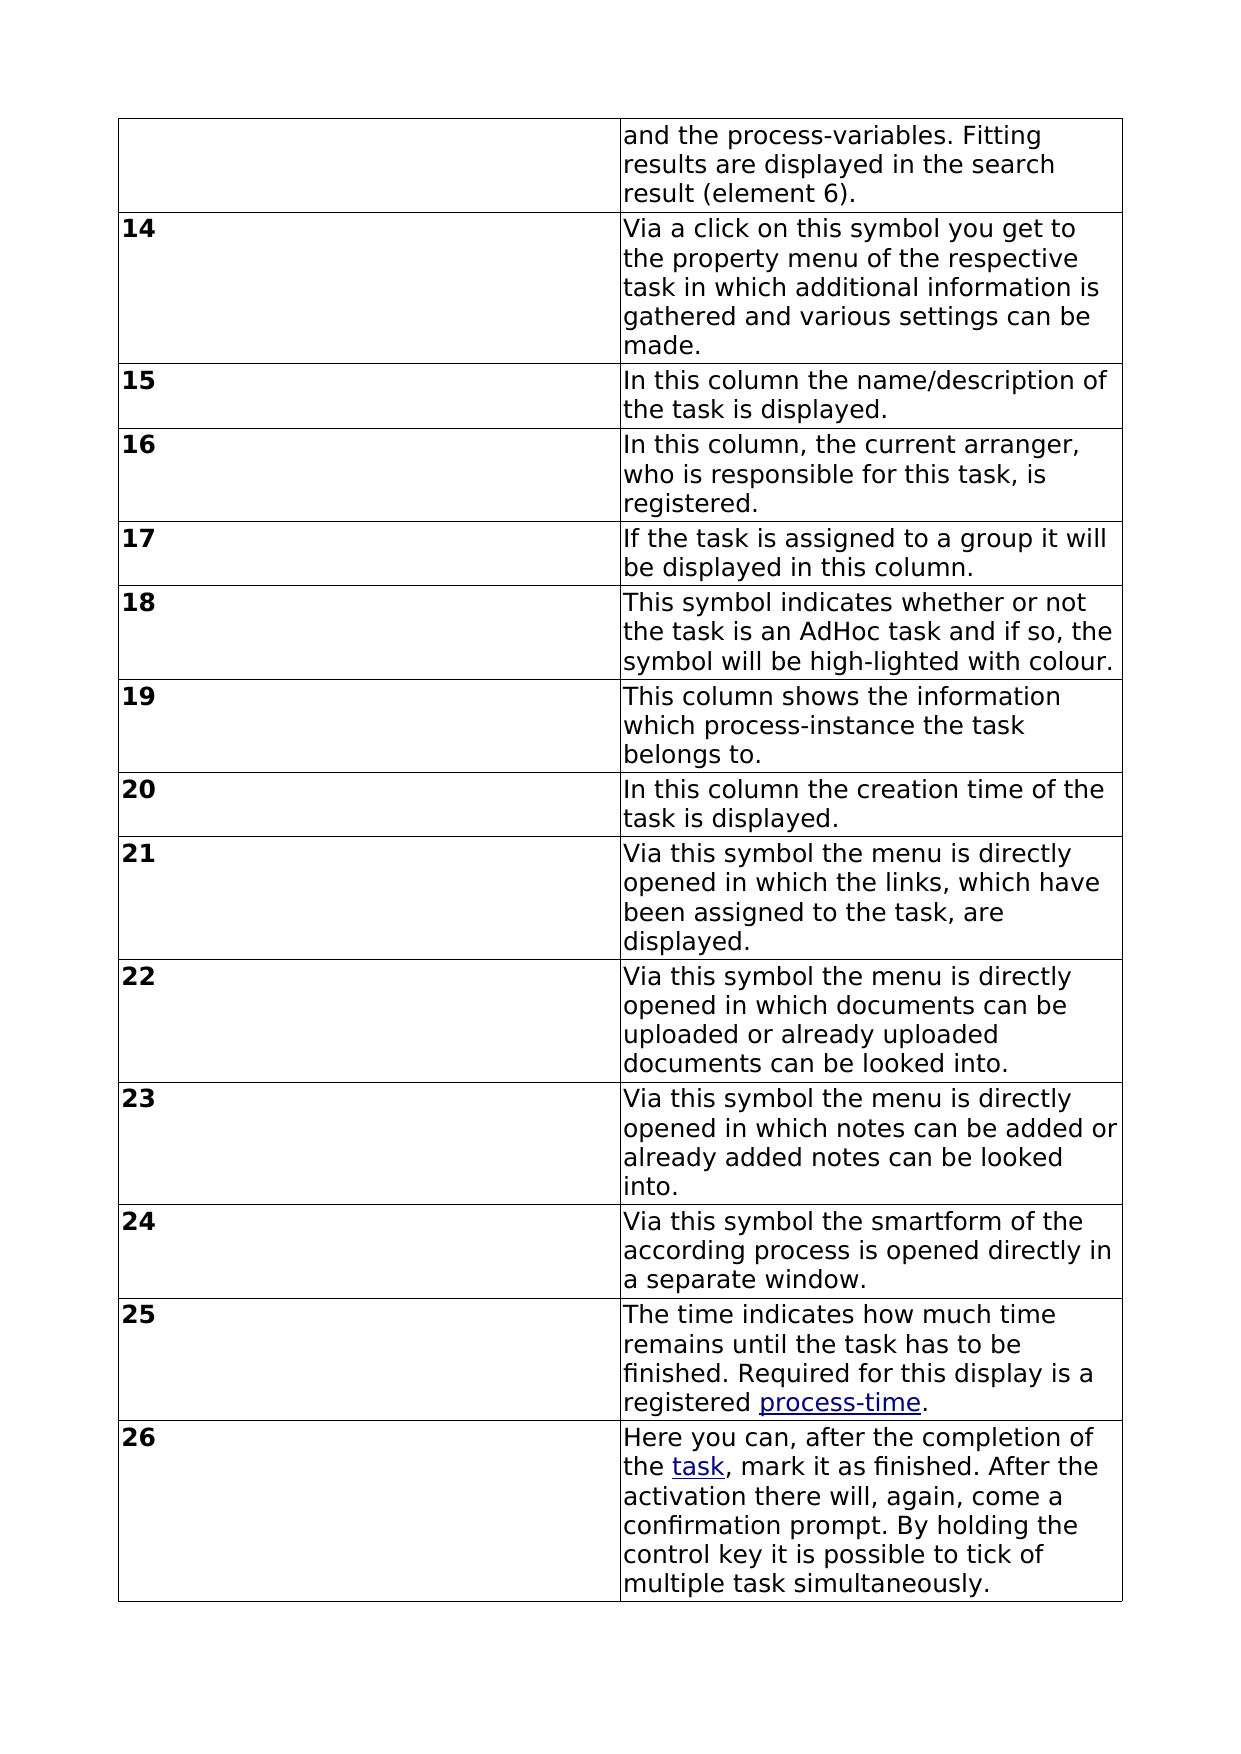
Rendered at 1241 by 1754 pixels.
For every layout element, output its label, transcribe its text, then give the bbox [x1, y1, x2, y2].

table_cell Via this symbol the menu is directly opened in which notes can be added or already added notes can be looked into. [621, 1083, 1122, 1204]
table_cell 24 [119, 1205, 620, 1298]
table_cell 16 [119, 429, 620, 521]
table_cell 26 [119, 1421, 620, 1601]
table_cell The time indicates how much time remains until the task has to be finished. Required for this display is a registered process-time. [621, 1299, 1122, 1420]
table_cell This column shows the information which process-instance the task belongs to. [621, 680, 1122, 772]
table_cell In this column the name/description of the task is displayed. [621, 364, 1122, 428]
table_cell 21 [119, 837, 620, 959]
table_cell Via this symbol the smartform of the according process is opened directly in a separate window. [621, 1205, 1122, 1298]
table_cell Via this symbol the menu is directly opened in which the links, which have been assigned to the task, are displayed. [621, 837, 1122, 959]
table_cell 18 [119, 586, 620, 679]
table_cell 17 [119, 522, 620, 585]
table_cell 15 [119, 364, 620, 428]
table_cell Here you can, after the completion of the task, mark it as finished. After the activation there will, again, come a confirmation prompt. By holding the control key it is possible to tick of multiple task simultaneously. [621, 1421, 1122, 1601]
table_cell If the task is assigned to a group it will be displayed in this column. [621, 522, 1122, 585]
table_cell [119, 119, 620, 212]
table_cell and the process-variables. Fitting results are displayed in the search result (element 6). [621, 119, 1122, 212]
table_cell 20 [119, 773, 620, 836]
table_cell This symbol indicates whether or not the task is an AdHoc task and if so, the symbol will be high-lighted with colour. [621, 586, 1122, 679]
table_cell 19 [119, 680, 620, 772]
table_cell In this column the creation time of the task is displayed. [621, 773, 1122, 836]
table_cell 23 [119, 1083, 620, 1204]
table_cell 25 [119, 1299, 620, 1420]
table_cell In this column, the current arranger, who is responsible for this task, is registered. [621, 429, 1122, 521]
table_cell Via this symbol the menu is directly opened in which documents can be uploaded or already uploaded documents can be looked into. [621, 960, 1122, 1082]
table_cell 22 [119, 960, 620, 1082]
table_cell Via a click on this symbol you get to the property menu of the respective task in which additional information is gathered and various settings can be made. [621, 213, 1122, 363]
table_cell 14 [119, 213, 620, 363]
